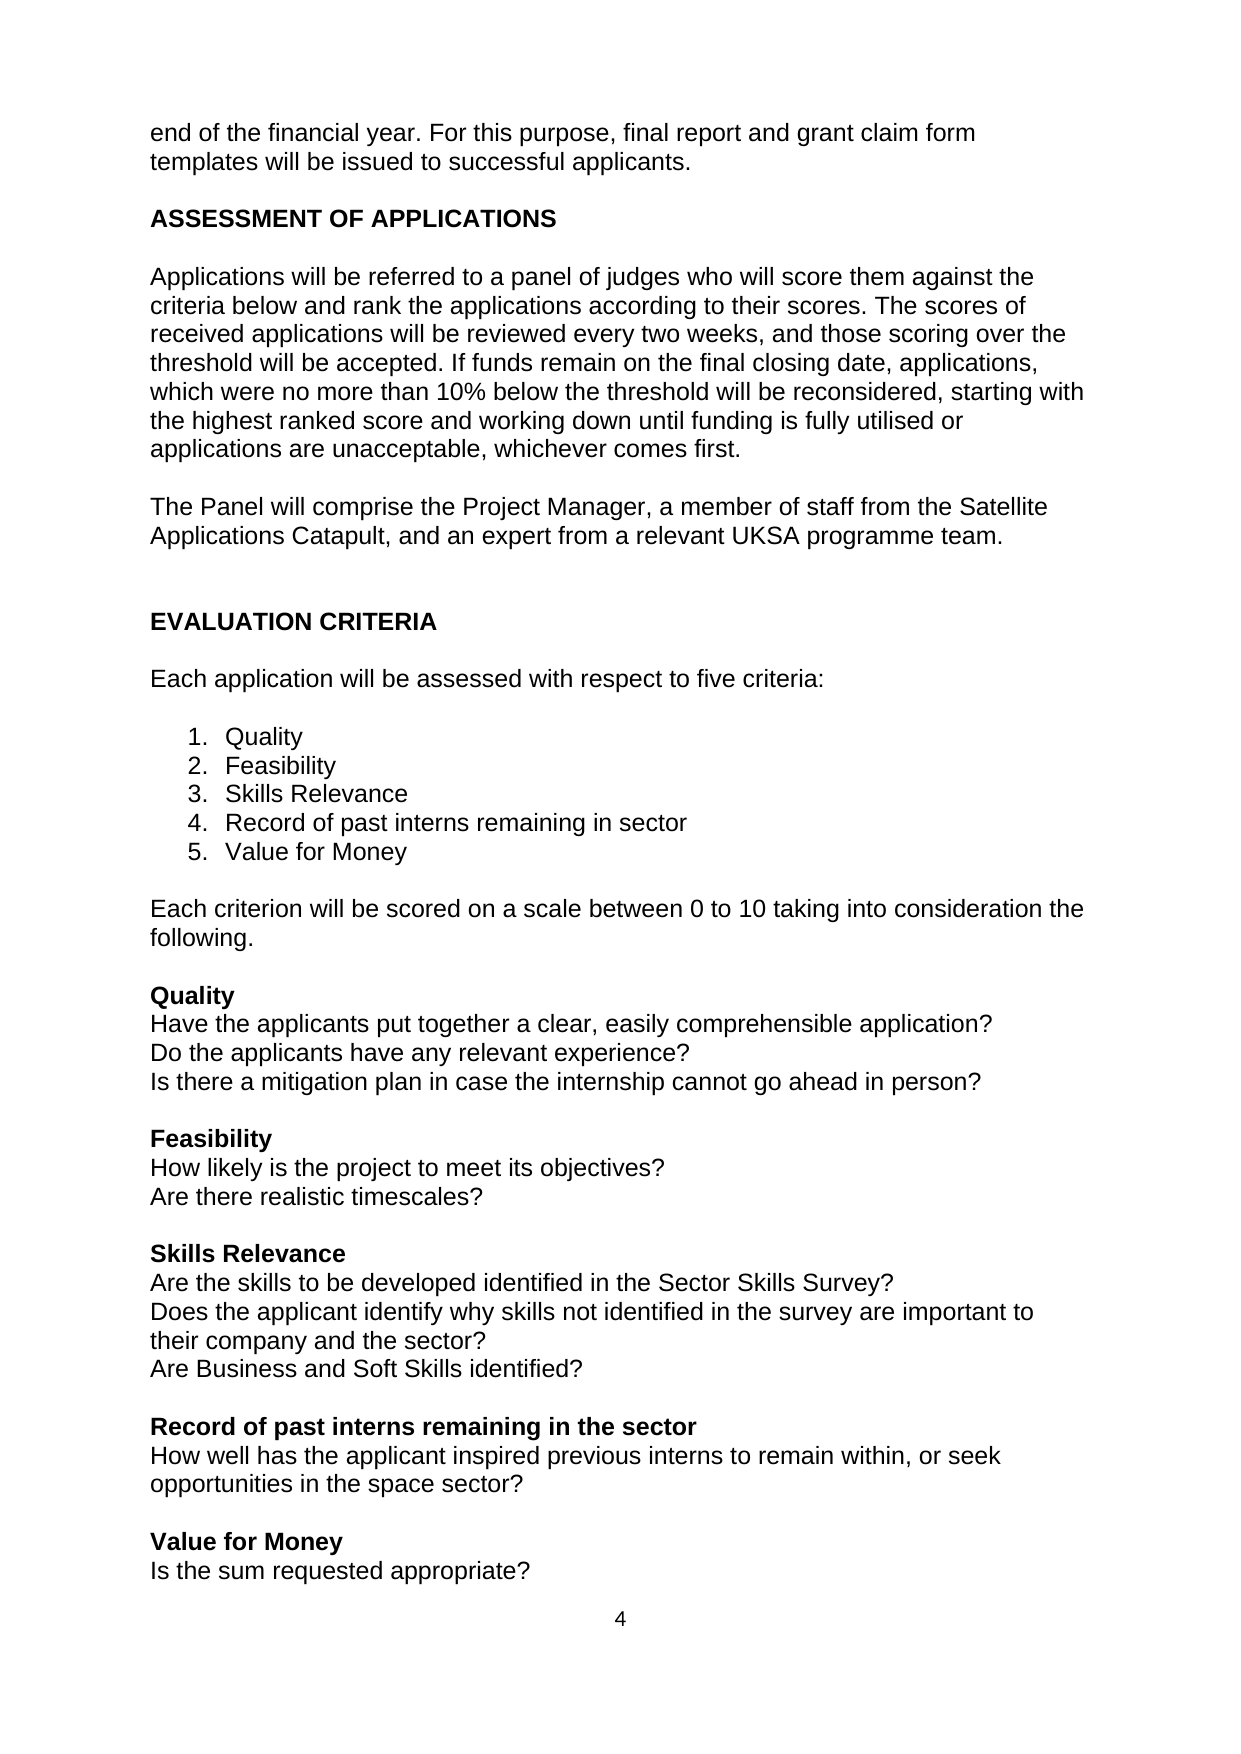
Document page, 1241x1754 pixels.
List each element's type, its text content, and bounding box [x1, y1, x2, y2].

text Are there realistic timescales? [150, 1182, 1090, 1211]
text end of the financial year. For this purpose, final report and grant claim form templates will be issued to successful applicants. [150, 118, 1090, 176]
text Do the applicants have any relevant experience? [150, 1038, 1090, 1067]
text Are Business and Soft Skills identified? [150, 1354, 1090, 1383]
text EVALUATION CRITERIA [150, 607, 1090, 636]
list Feasibility [187, 751, 1090, 779]
text Each application will be assessed with respect to five criteria: [150, 664, 1090, 693]
list Quality [187, 722, 1090, 751]
list Value for Money [187, 837, 1090, 866]
text Each criterion will be scored on a scale between 0 to 10 taking into consideration the following. [150, 894, 1090, 952]
text Is the sum requested appropriate? [150, 1556, 1090, 1584]
text How likely is the project to meet its objectives? [150, 1153, 1090, 1182]
text The Panel will comprise the Project Manager, a member of staff from the Satellite Applications Catapult, and an expert from a relevant UKSA programme team. [150, 492, 1090, 549]
text Skills Relevance [150, 1239, 1090, 1268]
text Is there a mitigation plan in case the internship cannot go ahead in person? [150, 1067, 1090, 1096]
list Skills Relevance [187, 779, 1090, 808]
text Applications will be referred to a panel of judges who will score them against the criteria below and rank the applications according to their scores. The scores of received applications will be reviewed every two weeks, and those scoring over the threshold will be accepted. If funds remain on the final closing date, applications, which were no more than 10% below the threshold will be reconsidered, starting with the highest ranked score and working down until funding is fully utilised or applications are unacceptable, whichever comes first. [150, 262, 1090, 463]
text How well has the applicant inspired previous interns to remain within, or seek opportunities in the space sector? [150, 1441, 1090, 1498]
text Have the applicants put together a clear, easily comprehensible application? [150, 1009, 1090, 1038]
text Value for Money [150, 1527, 1090, 1556]
text Quality [150, 981, 1090, 1009]
text Are the skills to be developed identified in the Sector Skills Survey? [150, 1268, 1090, 1297]
list Record of past interns remaining in sector [187, 808, 1090, 837]
text ASSESSMENT OF APPLICATIONS [150, 204, 1090, 233]
text Record of past interns remaining in the sector [150, 1412, 1090, 1441]
text Feasibility [150, 1124, 1090, 1153]
text Does the applicant identify why skills not identified in the survey are important to their company and the sector? [150, 1297, 1090, 1354]
